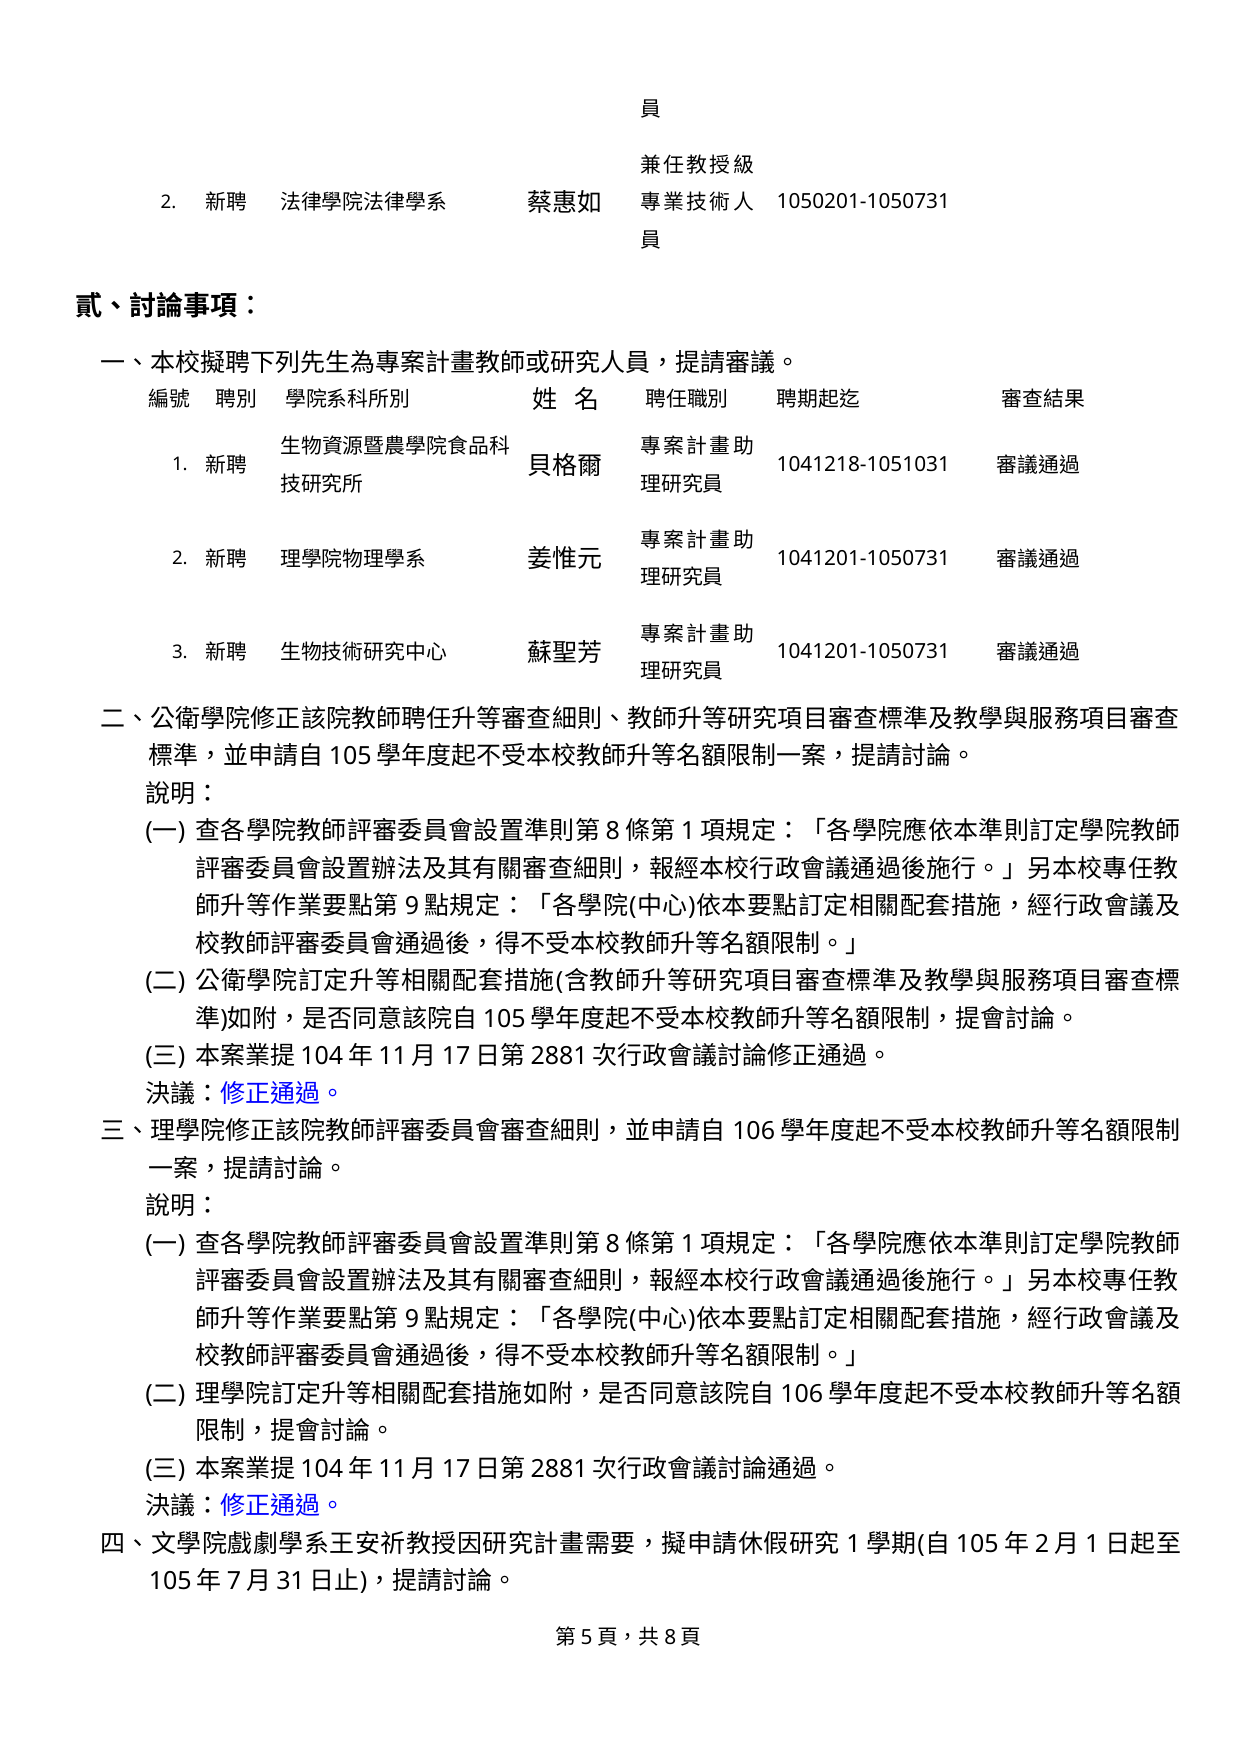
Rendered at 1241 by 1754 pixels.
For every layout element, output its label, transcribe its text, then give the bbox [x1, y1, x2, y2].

table_cell 生物資源暨農學院食品科技研究所 [274, 416, 521, 510]
text 決議：修正通過。 [145, 1073, 1181, 1110]
table_cell [765, 79, 990, 135]
text 說明： [145, 773, 1181, 810]
table_cell 蘇聖芳 [521, 604, 634, 698]
table_header 審查結果 [990, 379, 1207, 416]
table_header 學院系科所別 [274, 379, 521, 416]
table_cell 新聘 [199, 416, 274, 510]
text 說明： [145, 1185, 1181, 1223]
table_cell 新聘 [199, 510, 274, 604]
list 查各學院教師評審委員會設置準則第8條第1項規定：「各學院應依本準則訂定學院教師評審委員會設置辦法及其有關審查細則，報經本校行政會議通過後施行。」另本校專任教師升等作業要點第9點規定：「各學院(中心)依本要點訂定相關配套措施，經行政會議及校教師評審委員會通過後，得不受本校教師升等名額限制。」 [145, 810, 1181, 960]
table_header 聘期起迄 [765, 379, 990, 416]
table_cell 員 [634, 79, 765, 135]
text 四、文學院戲劇學系王安祈教授因研究計畫需要，擬申請休假研究1學期(自105年2月1日起至105年7月31日止)，提請討論。 [100, 1523, 1181, 1598]
table_cell 3. [143, 604, 199, 698]
text 決議：修正通過。 [145, 1485, 1181, 1523]
table_cell 審議通過 [990, 604, 1207, 698]
table_cell [274, 79, 521, 135]
table_cell 新聘 [199, 604, 274, 698]
table_header 編號 [143, 379, 199, 416]
text 一、本校擬聘下列先生為專案計畫教師或研究人員，提請審議。 [75, 341, 1181, 379]
table_cell 貝格爾 [521, 416, 634, 510]
list 本案業提104年11月17日第2881次行政會議討論修正通過。 [145, 1035, 1181, 1073]
table_cell 兼任教授級專業技術人員 [634, 135, 765, 266]
table_cell 1041218-1051031 [765, 416, 990, 510]
list 查各學院教師評審委員會設置準則第8條第1項規定：「各學院應依本準則訂定學院教師評審委員會設置辦法及其有關審查細則，報經本校行政會議通過後施行。」另本校專任教師升等作業要點第9點規定：「各學院(中心)依本要點訂定相關配套措施，經行政會議及校教師評審委員會通過後，得不受本校教師升等名額限制。」 [145, 1223, 1181, 1373]
list 公衛學院訂定升等相關配套措施(含教師升等研究項目審查標準及教學與服務項目審查標準)如附，是否同意該院自105學年度起不受本校教師升等名額限制，提會討論。 [145, 960, 1181, 1035]
table_cell 新聘 [199, 135, 274, 266]
table_cell 姜惟元 [521, 510, 634, 604]
table_cell 蔡惠如 [521, 135, 634, 266]
table_cell 專案計畫助理研究員 [634, 416, 765, 510]
table_cell 生物技術研究中心 [274, 604, 521, 698]
table_cell [990, 79, 1207, 135]
table_cell 1. [143, 416, 199, 510]
table_cell 專案計畫助理研究員 [634, 510, 765, 604]
table_cell 1050201-1050731 [765, 135, 990, 266]
table_cell 1041201-1050731 [765, 604, 990, 698]
table_cell 專案計畫助理研究員 [634, 604, 765, 698]
table_header 聘別 [199, 379, 274, 416]
table_cell [990, 135, 1207, 266]
text 貳、討論事項︰ [75, 266, 1181, 341]
table_cell 2. [143, 135, 199, 266]
text 二、公衛學院修正該院教師聘任升等審查細則、教師升等研究項目審查標準及教學與服務項目審查標準，並申請自105學年度起不受本校教師升等名額限制一案，提請討論。 [100, 698, 1181, 773]
table_cell [521, 79, 634, 135]
table_header 姓 名 [521, 379, 634, 416]
table_cell 1041201-1050731 [765, 510, 990, 604]
table_cell 審議通過 [990, 510, 1207, 604]
table_header 聘任職別 [634, 379, 765, 416]
text 三、理學院修正該院教師評審委員會審查細則，並申請自106學年度起不受本校教師升等名額限制一案，提請討論。 [100, 1110, 1181, 1185]
table_cell [199, 79, 274, 135]
list 本案業提104年11月17日第2881次行政會議討論通過。 [145, 1448, 1181, 1485]
table_cell 理學院物理學系 [274, 510, 521, 604]
table_cell 審議通過 [990, 416, 1207, 510]
table_cell 法律學院法律學系 [274, 135, 521, 266]
list 理學院訂定升等相關配套措施如附，是否同意該院自106學年度起不受本校教師升等名額限制，提會討論。 [145, 1373, 1181, 1448]
table_cell [143, 79, 199, 135]
table_cell 2. [143, 510, 199, 604]
